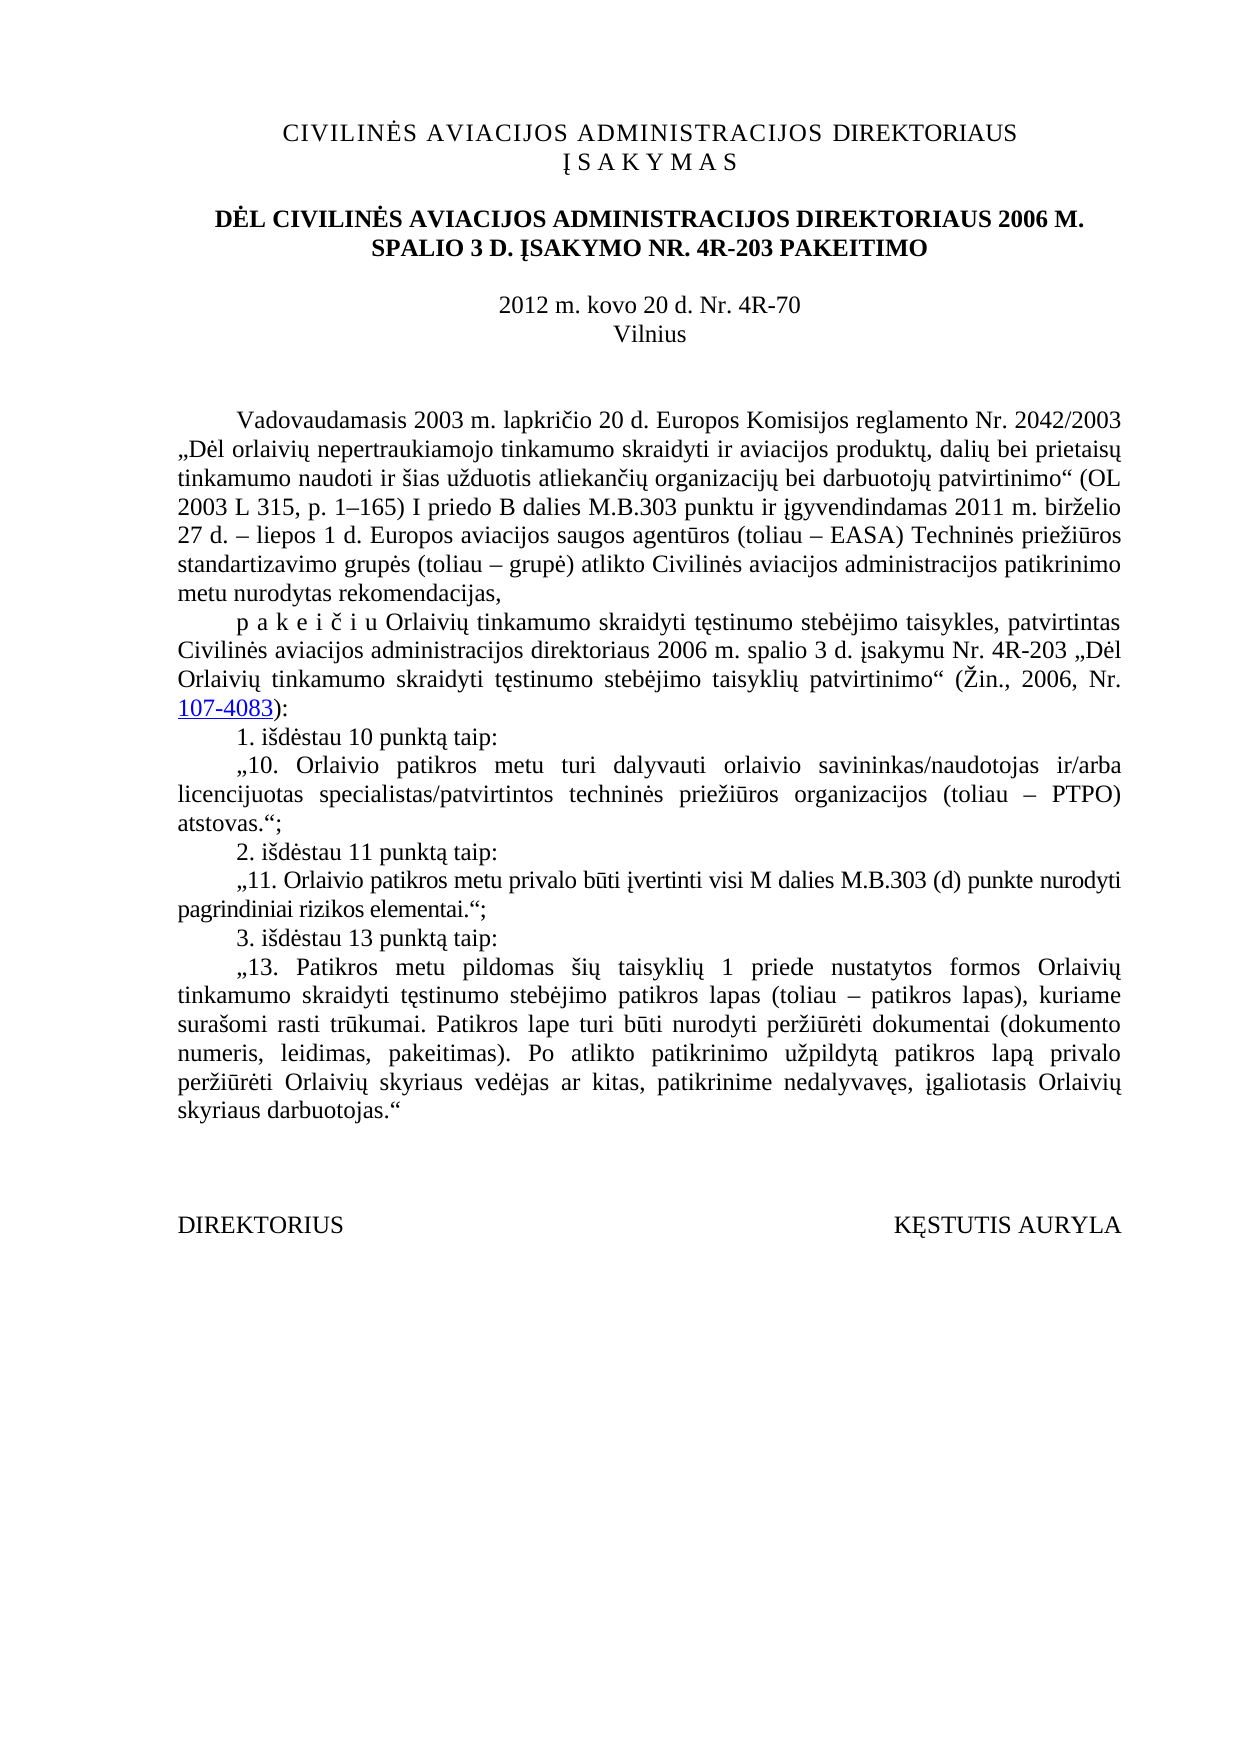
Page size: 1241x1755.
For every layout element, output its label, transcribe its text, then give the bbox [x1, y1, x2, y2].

text „13. Patikros metu pildomas šių taisyklių 1 priede nustatytos formos Orlaivių tinkamumo skraidyti tęstinumo stebėjimo patikros lapas (toliau – patikros lapas), kuriame surašomi rasti trūkumai. Patikros lape turi būti nurodyti peržiūrėti dokumentai (dokumento numeris, leidimas, pakeitimas). Po atlikto patikrinimo užpildytą patikros lapą privalo peržiūrėti Orlaivių skyriaus vedėjas ar kitas, patikrinime nedalyvavęs, įgaliotasis Orlaivių skyriaus darbuotojas.“ [177, 952, 1122, 1124]
text Direktorius Kęstutis Auryla [177, 1211, 1122, 1239]
text „11. Orlaivio patikros metu privalo būti įvertinti visi M dalies M.B.303 (d) punkte nurodyti pagrindiniai rizikos elementai.“; [177, 866, 1122, 923]
text 3. išdėstau 13 punktą taip: [177, 923, 1122, 952]
text 2012 m. kovo 20 d. Nr. 4R-70 [177, 291, 1122, 319]
text p a k e i č i u Orlaivių tinkamumo skraidyti tęstinumo stebėjimo taisykles, patvirtintas Civilinės aviacijos administracijos direktoriaus 2006 m. spalio 3 d. įsakymu Nr. 4R-203 „Dėl orlaivių tinkamumo skraidyti tęstinumo stebėjimo taisyklių patvirtinimo“ (Žin., 2006, Nr. 107-4083): [177, 607, 1122, 722]
text Vadovaudamasis 2003 m. lapkričio 20 d. Europos Komisijos reglamento Nr. 2042/2003 „Dėl orlaivių nepertraukiamojo tinkamumo skraidyti ir aviacijos produktų, dalių bei prietaisų tinkamumo naudoti ir šias užduotis atliekančių organizacijų bei darbuotojų patvirtinimo“ (OL 2003 L 315, p. 1–165) I priedo B dalies M.B.303 punktu ir įgyvendindamas 2011 m. birželio 27 d. – liepos 1 d. Europos aviacijos saugos agentūros (toliau – EASA) Techninės priežiūros standartizavimo grupės (toliau – grupė) atlikto Civilinės aviacijos administracijos patikrinimo metu nurodytas rekomendacijas, [177, 406, 1122, 607]
text CIVILINĖS AVIACIJOS ADMINISTRACIJOS DIREKTORIAUS [177, 118, 1122, 147]
text 2. išdėstau 11 punktą taip: [177, 837, 1122, 866]
text Vilnius [177, 319, 1122, 348]
text Į S A K Y M A S [177, 147, 1122, 176]
text DĖL CIVILINĖS AVIACIJOS ADMINISTRACIJOS DIREKTORIAUS 2006 M. SPALIO 3 D. ĮSAKYMO Nr. 4R-203 PAKEITIMO [177, 204, 1122, 262]
text 1. išdėstau 10 punktą taip: [177, 722, 1122, 751]
text „10. Orlaivio patikros metu turi dalyvauti orlaivio savininkas/naudotojas ir/arba licencijuotas specialistas/patvirtintos techninės priežiūros organizacijos (toliau – PTPO) atstovas.“; [177, 751, 1122, 837]
